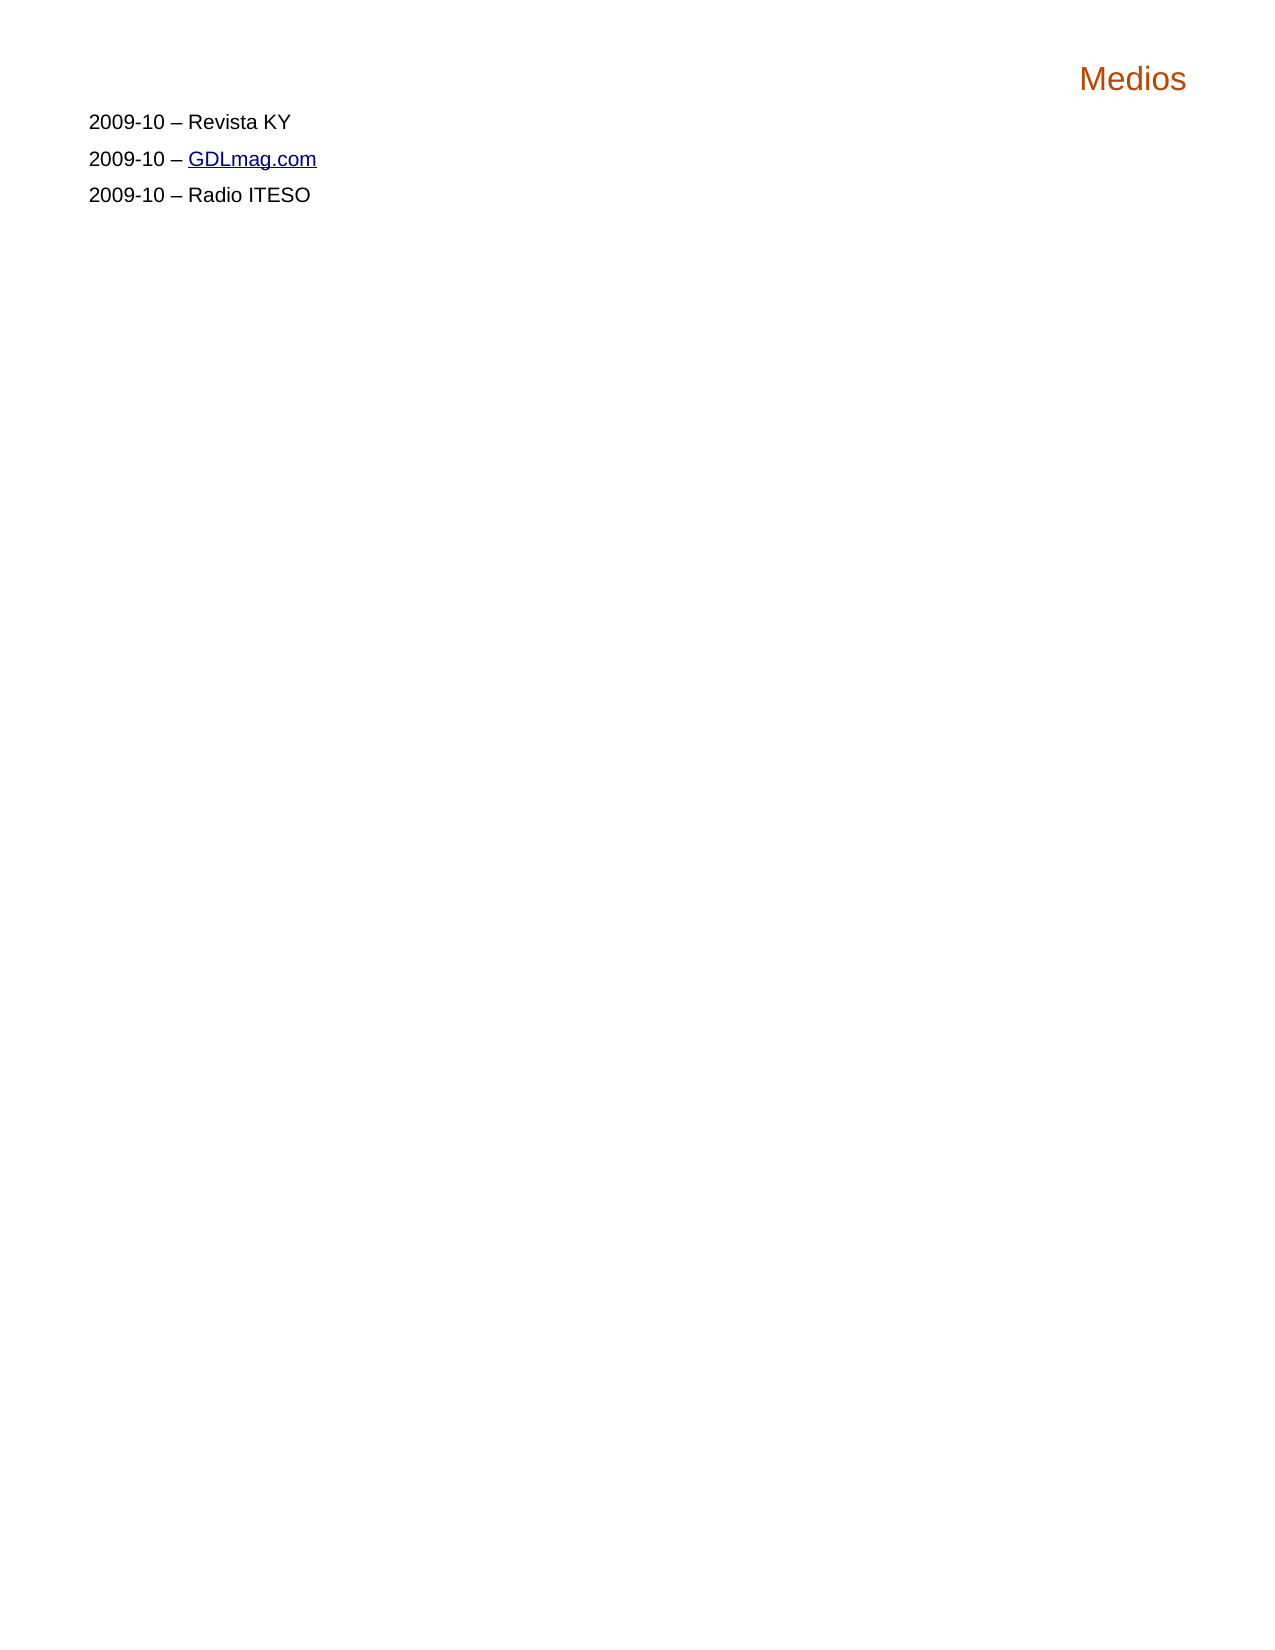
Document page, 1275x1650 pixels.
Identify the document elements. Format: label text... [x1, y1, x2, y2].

text 2009-10 – GDLmag.com [88, 146, 1186, 170]
subtitle Medios [88, 59, 1186, 97]
text 2009-10 – Radio ITESO [88, 183, 1186, 207]
text 2009-10 – Revista KY [88, 110, 1186, 134]
